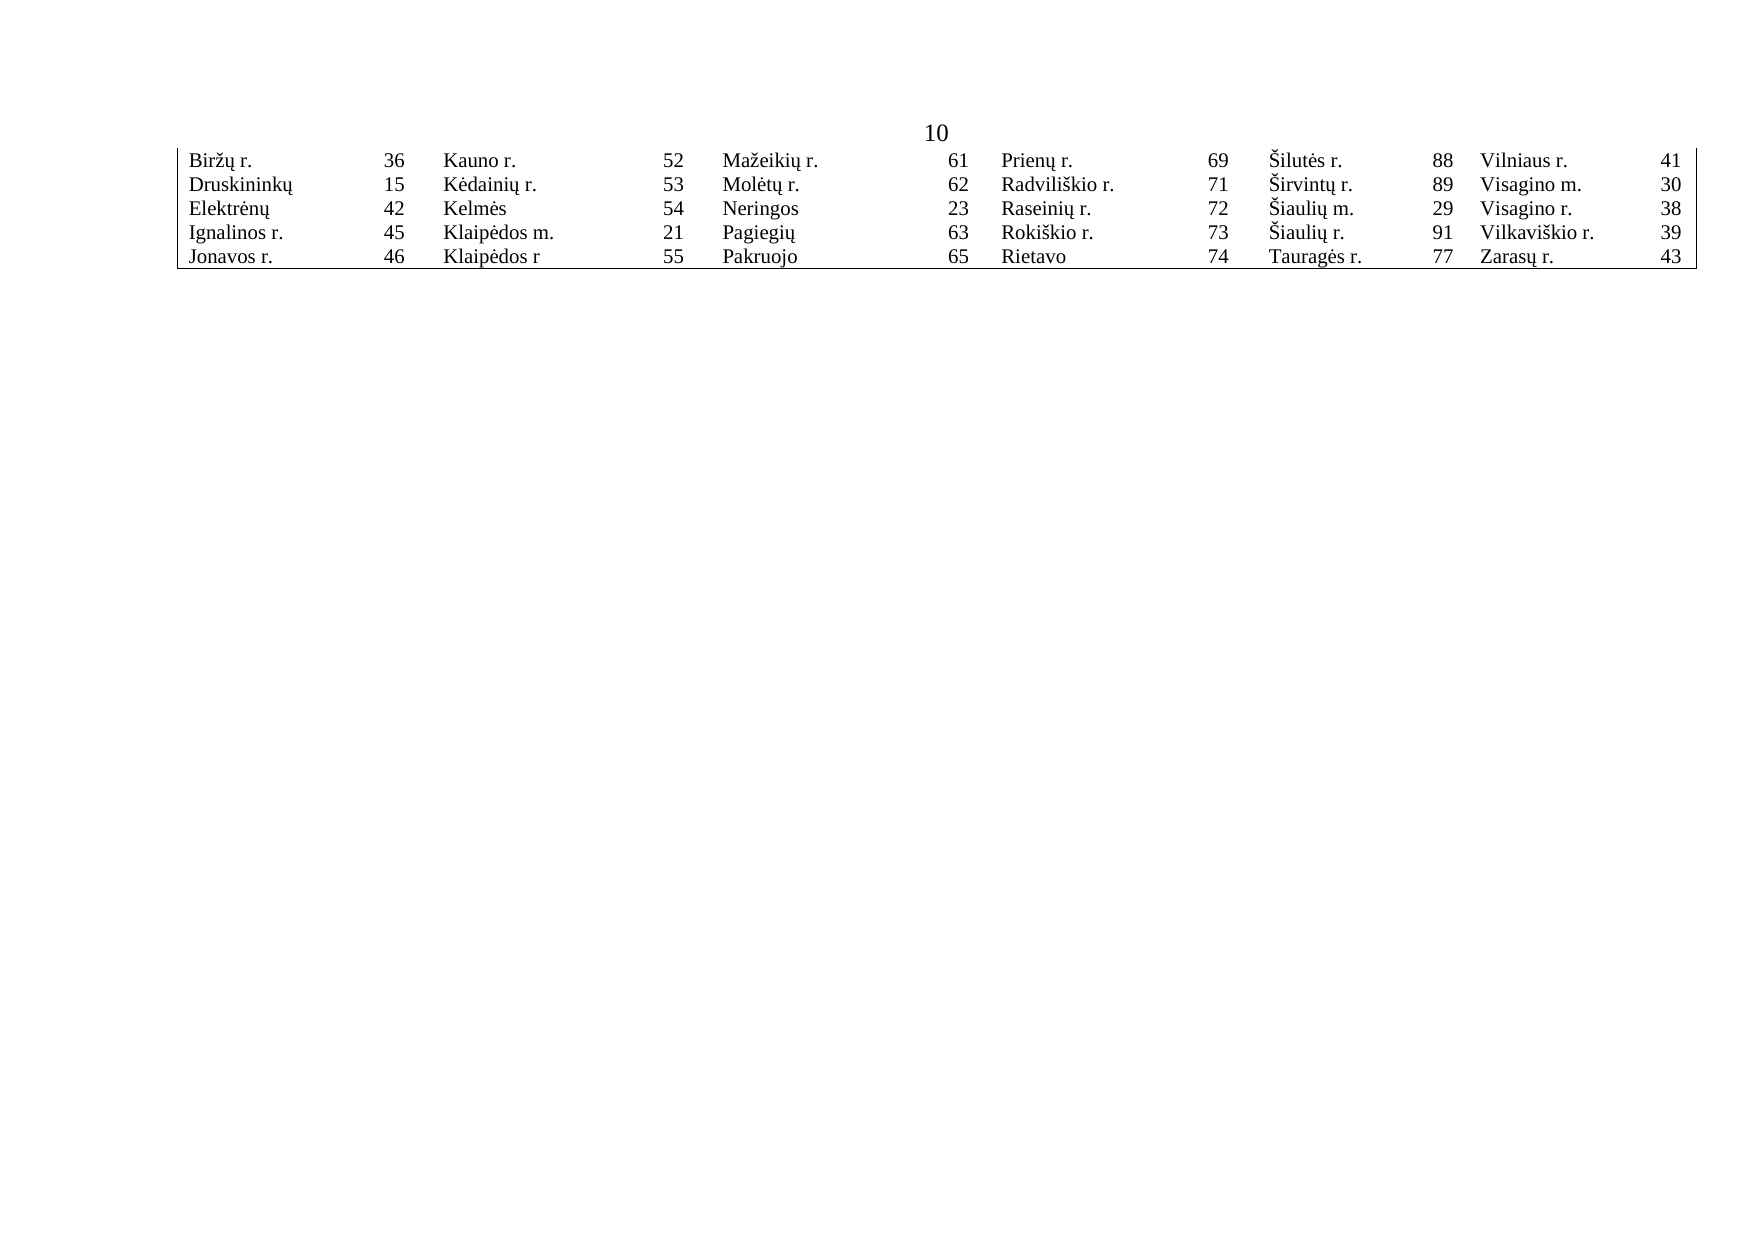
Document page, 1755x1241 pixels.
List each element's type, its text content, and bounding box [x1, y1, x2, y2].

table_cell 30 [1649, 172, 1696, 196]
table_cell Visagino r. [1469, 196, 1649, 220]
table_cell 73 [1196, 220, 1257, 244]
table_cell 88 [1421, 148, 1469, 172]
table_cell 71 [1196, 172, 1257, 196]
table_cell 89 [1421, 172, 1469, 196]
table_cell 61 [937, 148, 990, 172]
table_cell 52 [652, 148, 711, 172]
table_cell Šiaulių r. [1257, 220, 1421, 244]
table_cell Prienų r. [990, 148, 1196, 172]
table_cell 42 [373, 196, 432, 220]
table_cell Vilniaus r. [1469, 148, 1649, 172]
table_cell Pagiegių [711, 220, 937, 244]
table_cell 54 [652, 196, 711, 220]
table_cell 21 [652, 220, 711, 244]
table_cell Elektrėnų [178, 196, 372, 220]
table_cell 91 [1421, 220, 1469, 244]
table_cell 29 [1421, 196, 1469, 220]
table_cell Biržų r. [178, 148, 372, 172]
table_cell Molėtų r. [711, 172, 937, 196]
table_cell 43 [1649, 244, 1696, 268]
table_cell Šiaulių m. [1257, 196, 1421, 220]
table_cell 74 [1196, 244, 1257, 268]
table_cell 46 [373, 244, 432, 268]
table_cell Širvintų r. [1257, 172, 1421, 196]
table_cell Radviliškio r. [990, 172, 1196, 196]
table_cell Kėdainių r. [432, 172, 652, 196]
table_cell 23 [937, 196, 990, 220]
table_cell Kelmės [432, 196, 652, 220]
table_cell Visagino m. [1469, 172, 1649, 196]
table_cell 63 [937, 220, 990, 244]
table_cell Mažeikių r. [711, 148, 937, 172]
table_cell Neringos [711, 196, 937, 220]
table_cell 41 [1649, 148, 1696, 172]
table_cell 15 [373, 172, 432, 196]
table_cell Klaipėdos r [432, 244, 652, 268]
table_cell 62 [937, 172, 990, 196]
table_cell Rietavo [990, 244, 1196, 268]
table_cell 39 [1649, 220, 1696, 244]
table_cell Raseinių r. [990, 196, 1196, 220]
table_cell Kauno r. [432, 148, 652, 172]
table_cell 77 [1421, 244, 1469, 268]
table_cell Pakruojo [711, 244, 937, 268]
table_cell 69 [1196, 148, 1257, 172]
table_cell 55 [652, 244, 711, 268]
table_cell Zarasų r. [1469, 244, 1649, 268]
table_cell 65 [937, 244, 990, 268]
table_cell Tauragės r. [1257, 244, 1421, 268]
table_cell 53 [652, 172, 711, 196]
table_cell Ignalinos r. [178, 220, 372, 244]
table_cell Klaipėdos m. [432, 220, 652, 244]
table_cell Vilkaviškio r. [1469, 220, 1649, 244]
table_cell Šilutės r. [1257, 148, 1421, 172]
table_cell 72 [1196, 196, 1257, 220]
table_cell 45 [373, 220, 432, 244]
table_cell 36 [373, 148, 432, 172]
table_cell Druskininkų [178, 172, 372, 196]
table_cell Jonavos r. [178, 244, 372, 268]
table_cell Rokiškio r. [990, 220, 1196, 244]
table_cell 38 [1649, 196, 1696, 220]
